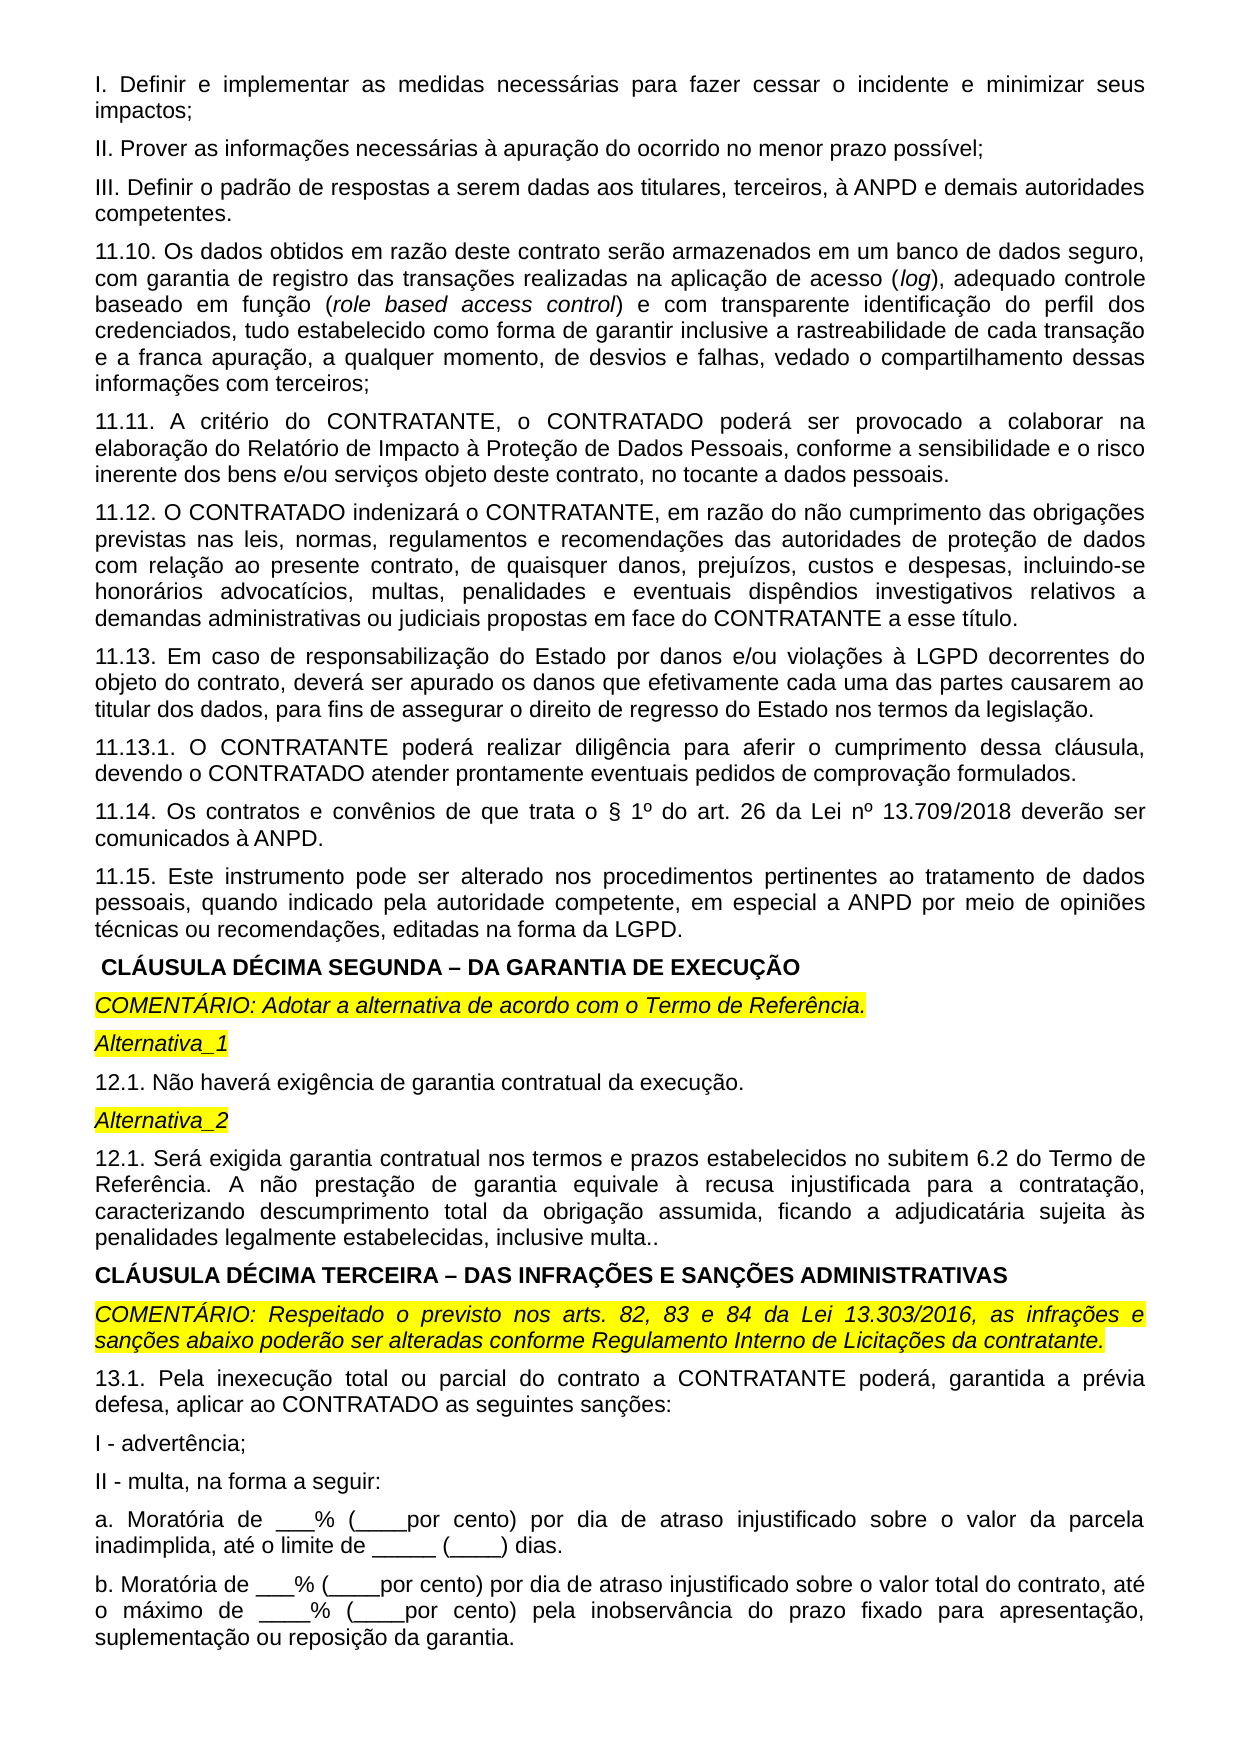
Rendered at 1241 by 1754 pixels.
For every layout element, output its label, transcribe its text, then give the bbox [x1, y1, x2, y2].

text COMENTÁRIO: Adotar a alternativa de acordo com o Termo de Referência. [94, 992, 1146, 1018]
text 11.11. A critério do CONTRATANTE, o CONTRATADO poderá ser provocado a colaborar na elaboração do Relatório de Impacto à Proteção de Dados Pessoais, conforme a sensibilidade e o risco inerente dos bens e/ou serviços objeto deste contrato, no tocante a dados pessoais. [94, 408, 1146, 487]
text 13.1. Pela inexecução total ou parcial do contrato a CONTRATANTE poderá, garantida a prévia defesa, aplicar ao CONTRATADO as seguintes sanções: [94, 1365, 1146, 1418]
text II - multa, na forma a seguir: [94, 1468, 1146, 1494]
text COMENTÁRIO: Respeitado o previsto nos arts. 82, 83 e 84 da Lei 13.303/2016, as infrações e sanções abaixo poderão ser alteradas conforme Regulamento Interno de Licitações da contratante. [94, 1301, 1146, 1353]
text 11.13. Em caso de responsabilização do Estado por danos e/ou violações à LGPD decorrentes do objeto do contrato, deverá ser apurado os danos que efetivamente cada uma das partes causarem ao titular dos dados, para fins de assegurar o direito de regresso do Estado nos termos da legislação. [94, 643, 1146, 722]
text a. Moratória de ___% (____por cento) por dia de atraso injustificado sobre o valor da parcela inadimplida, até o limite de _____ (____) dias. [94, 1506, 1146, 1559]
text Alternativa_1 [94, 1030, 1146, 1057]
text I - advertência; [94, 1430, 1146, 1456]
text 11.12. O CONTRATADO indenizará o CONTRATANTE, em razão do não cumprimento das obrigações previstas nas leis, normas, regulamentos e recomendações das autoridades de proteção de dados com relação ao presente contrato, de quaisquer danos, prejuízos, custos e despesas, incluindo-se honorários advocatícios, multas, penalidades e eventuais dispêndios investigativos relativos a demandas administrativas ou judiciais propostas em face do CONTRATANTE a esse título. [94, 499, 1146, 631]
text CLÁUSULA DÉCIMA SEGUNDA – DA GARANTIA DE EXECUÇÃO [94, 954, 1146, 980]
text 11.14. Os contratos e convênios de que trata o § 1º do art. 26 da Lei nº 13.709/2018 deverão ser comunicados à ANPD. [94, 798, 1146, 851]
text I. Definir e implementar as medidas necessárias para fazer cessar o incidente e minimizar seus impactos; [94, 71, 1146, 123]
text 11.10. Os dados obtidos em razão deste contrato serão armazenados em um banco de dados seguro, com garantia de registro das transações realizadas na aplicação de acesso (log), adequado controle baseado em função (role based access control) e com transparente identificação do perfil dos credenciados, tudo estabelecido como forma de garantir inclusive a rastreabilidade de cada transação e a franca apuração, a qualquer momento, de desvios e falhas, vedado o compartilhamento dessas informações com terceiros; [94, 238, 1146, 396]
text CLÁUSULA DÉCIMA TERCEIRA – DAS INFRAÇÕES E SANÇÕES ADMINISTRATIVAS [94, 1262, 1146, 1289]
text III. Definir o padrão de respostas a serem dadas aos titulares, terceiros, à ANPD e demais autoridades competentes. [94, 174, 1146, 226]
text 11.15. Este instrumento pode ser alterado nos procedimentos pertinentes ao tratamento de dados pessoais, quando indicado pela autoridade competente, em especial a ANPD por meio de opiniões técnicas ou recomendações, editadas na forma da LGPD. [94, 863, 1146, 942]
text 12.1. Não haverá exigência de garantia contratual da execução. [94, 1068, 1146, 1095]
text 11.13.1. O CONTRATANTE poderá realizar diligência para aferir o cumprimento dessa cláusula, devendo o CONTRATADO atender prontamente eventuais pedidos de comprovação formulados. [94, 734, 1146, 786]
text 12.1. Será exigida garantia contratual nos termos e prazos estabelecidos no subitem 6.2 do Termo de Referência. A não prestação de garantia equivale à recusa injustificada para a contratação, caracterizando descumprimento total da obrigação assumida, ficando a adjudicatária sujeita às penalidades legalmente estabelecidas, inclusive multa.. [94, 1145, 1146, 1250]
text II. Prover as informações necessárias à apuração do ocorrido no menor prazo possível; [94, 135, 1146, 162]
text b. Moratória de ___% (____por cento) por dia de atraso injustificado sobre o valor total do contrato, até o máximo de ____% (____por cento) pela inobservância do prazo fixado para apresentação, suplementação ou reposição da garantia. [94, 1571, 1146, 1650]
text Alternativa_2 [94, 1107, 1146, 1133]
